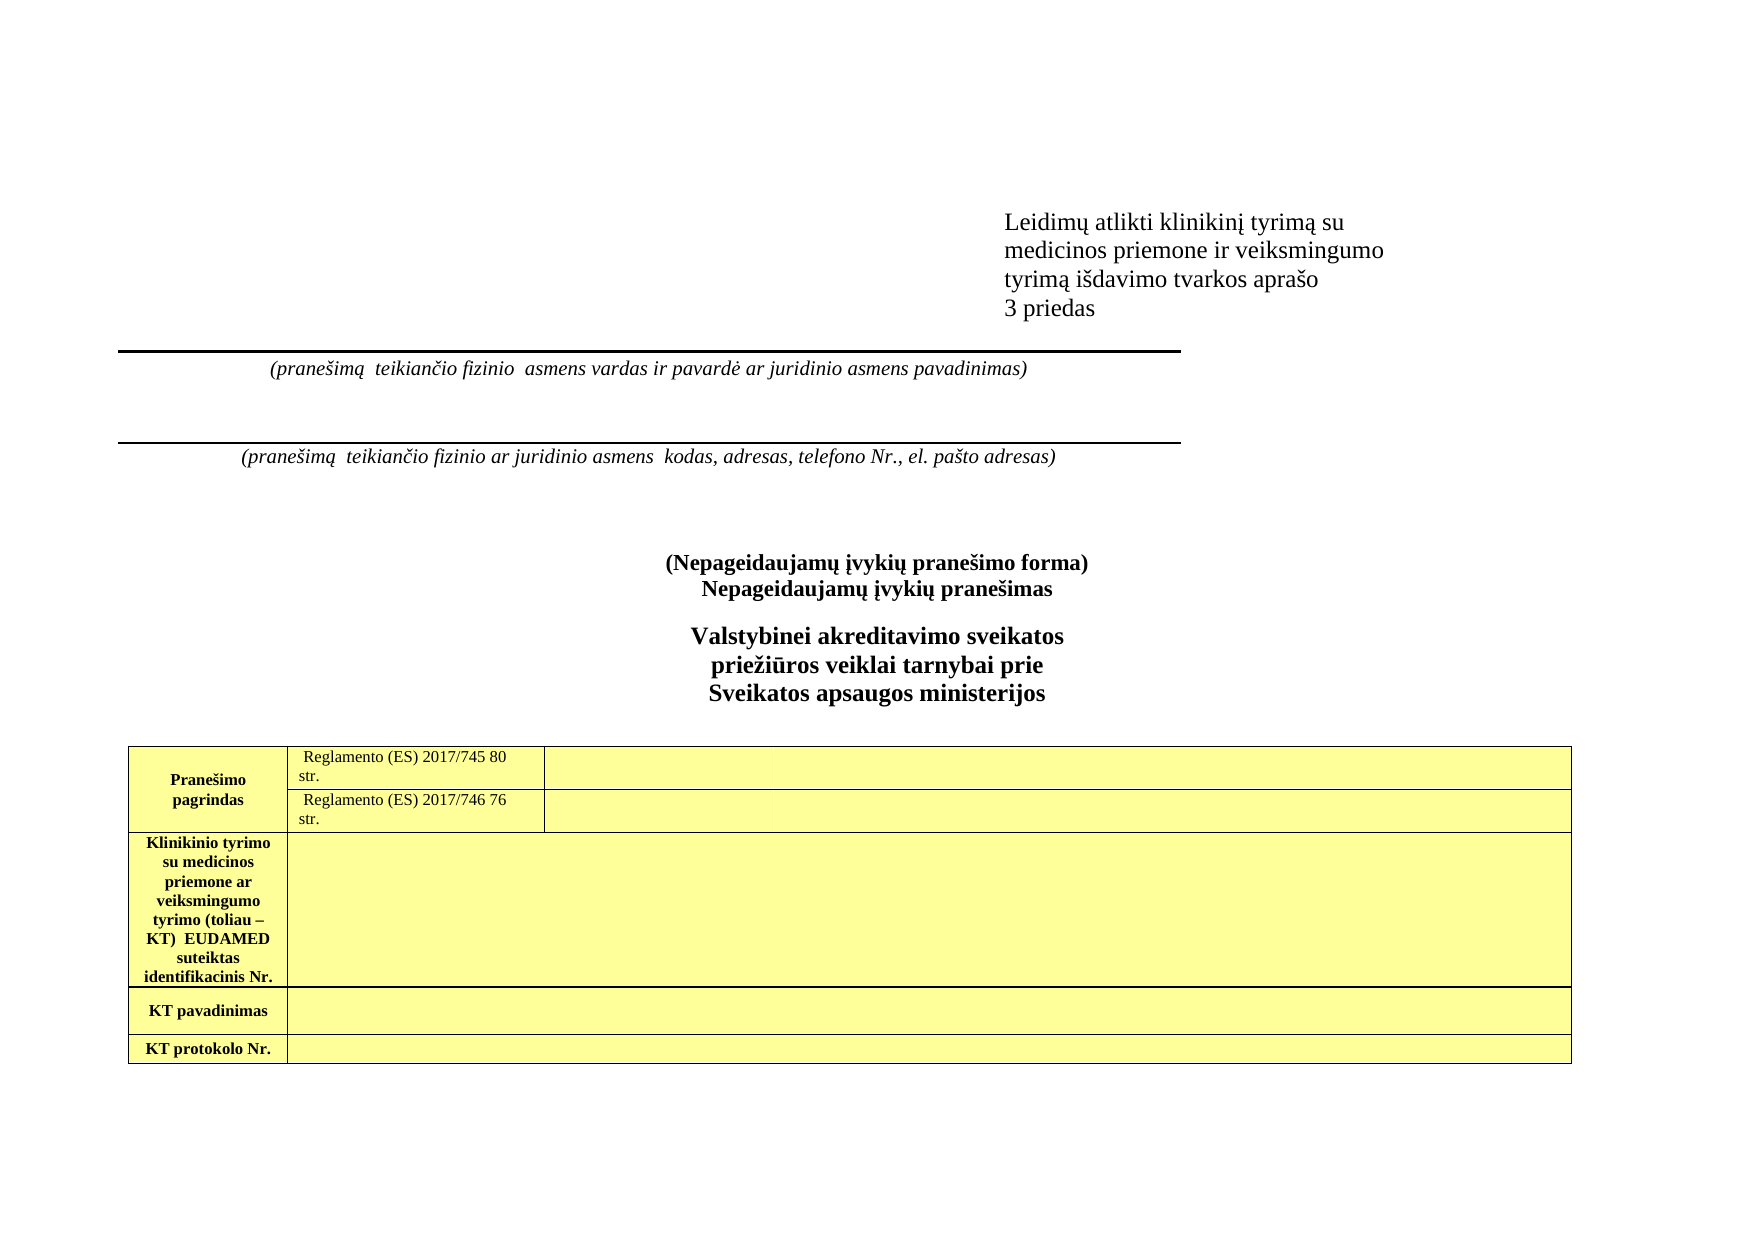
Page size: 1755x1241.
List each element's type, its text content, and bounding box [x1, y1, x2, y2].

table_header Reglamento (ES) 2017/745 80 str. [288, 747, 544, 788]
table_cell [435, 1035, 499, 1062]
table_cell [353, 988, 435, 1033]
table_cell [288, 1035, 353, 1062]
table_header [575, 747, 678, 788]
table_cell [353, 833, 435, 986]
table_cell [1572, 832, 1579, 986]
table_cell [774, 790, 862, 832]
table_cell [1572, 986, 1579, 1033]
table_cell [575, 790, 678, 832]
table_cell KT pavadinimas [129, 988, 287, 1033]
text medicinos priemone ir veiksmingumo [118, 235, 1636, 264]
table_header Pranešimo pagrindas [129, 747, 287, 832]
table_header [678, 747, 773, 788]
table_header [545, 747, 575, 788]
text (Nepageidaujamų įvykių pranešimo forma) [118, 549, 1636, 576]
text Valstybinei akreditavimo sveikatos [118, 621, 1636, 650]
table_cell (pranešimą teikiančio fizinio ar juridinio asmens kodas, adresas, telefono Nr., el. pašto adresas) [118, 444, 1181, 496]
table_cell [499, 1035, 635, 1062]
table_cell [353, 1035, 435, 1062]
table_cell [1572, 789, 1579, 832]
table_cell [1572, 1034, 1579, 1062]
table_cell [435, 833, 499, 986]
text Nepageidaujamų įvykių pranešimas [118, 576, 1636, 602]
table_cell [635, 833, 1571, 986]
text priežiūros veiklai tarnybai prie [118, 650, 1636, 678]
table_cell [862, 790, 1571, 832]
table_header [1572, 746, 1579, 788]
table_cell [635, 1035, 1571, 1062]
table_cell Klinikinio tyrimo su medicinos priemone ar veiksmingumo tyrimo (toliau – KT) EUDAMED suteiktas identifikacinis Nr. [129, 833, 287, 986]
table_cell Reglamento (ES) 2017/746 76 str. [288, 790, 544, 832]
table_cell [435, 988, 499, 1033]
table_header [862, 747, 1571, 788]
table_cell KT protokolo Nr. [129, 1035, 287, 1062]
table_cell [118, 413, 1181, 442]
table_header (pranešimą teikiančio fizinio asmens vardas ir pavardė ar juridinio asmens pavadinimas) [118, 353, 1181, 413]
table_header [774, 747, 862, 788]
table_cell [288, 833, 353, 986]
table_cell [499, 833, 635, 986]
table_cell [288, 988, 353, 1033]
text 3 priedas [118, 293, 1636, 322]
text Leidimų atlikti klinikinį tyrimą su [118, 207, 1636, 235]
table_cell [678, 790, 773, 832]
text tyrimą išdavimo tvarkos aprašo [118, 264, 1636, 293]
table_cell [545, 790, 575, 832]
text Sveikatos apsaugos ministerijos [118, 678, 1636, 707]
table_cell [635, 988, 1571, 1033]
table_cell [499, 988, 635, 1033]
